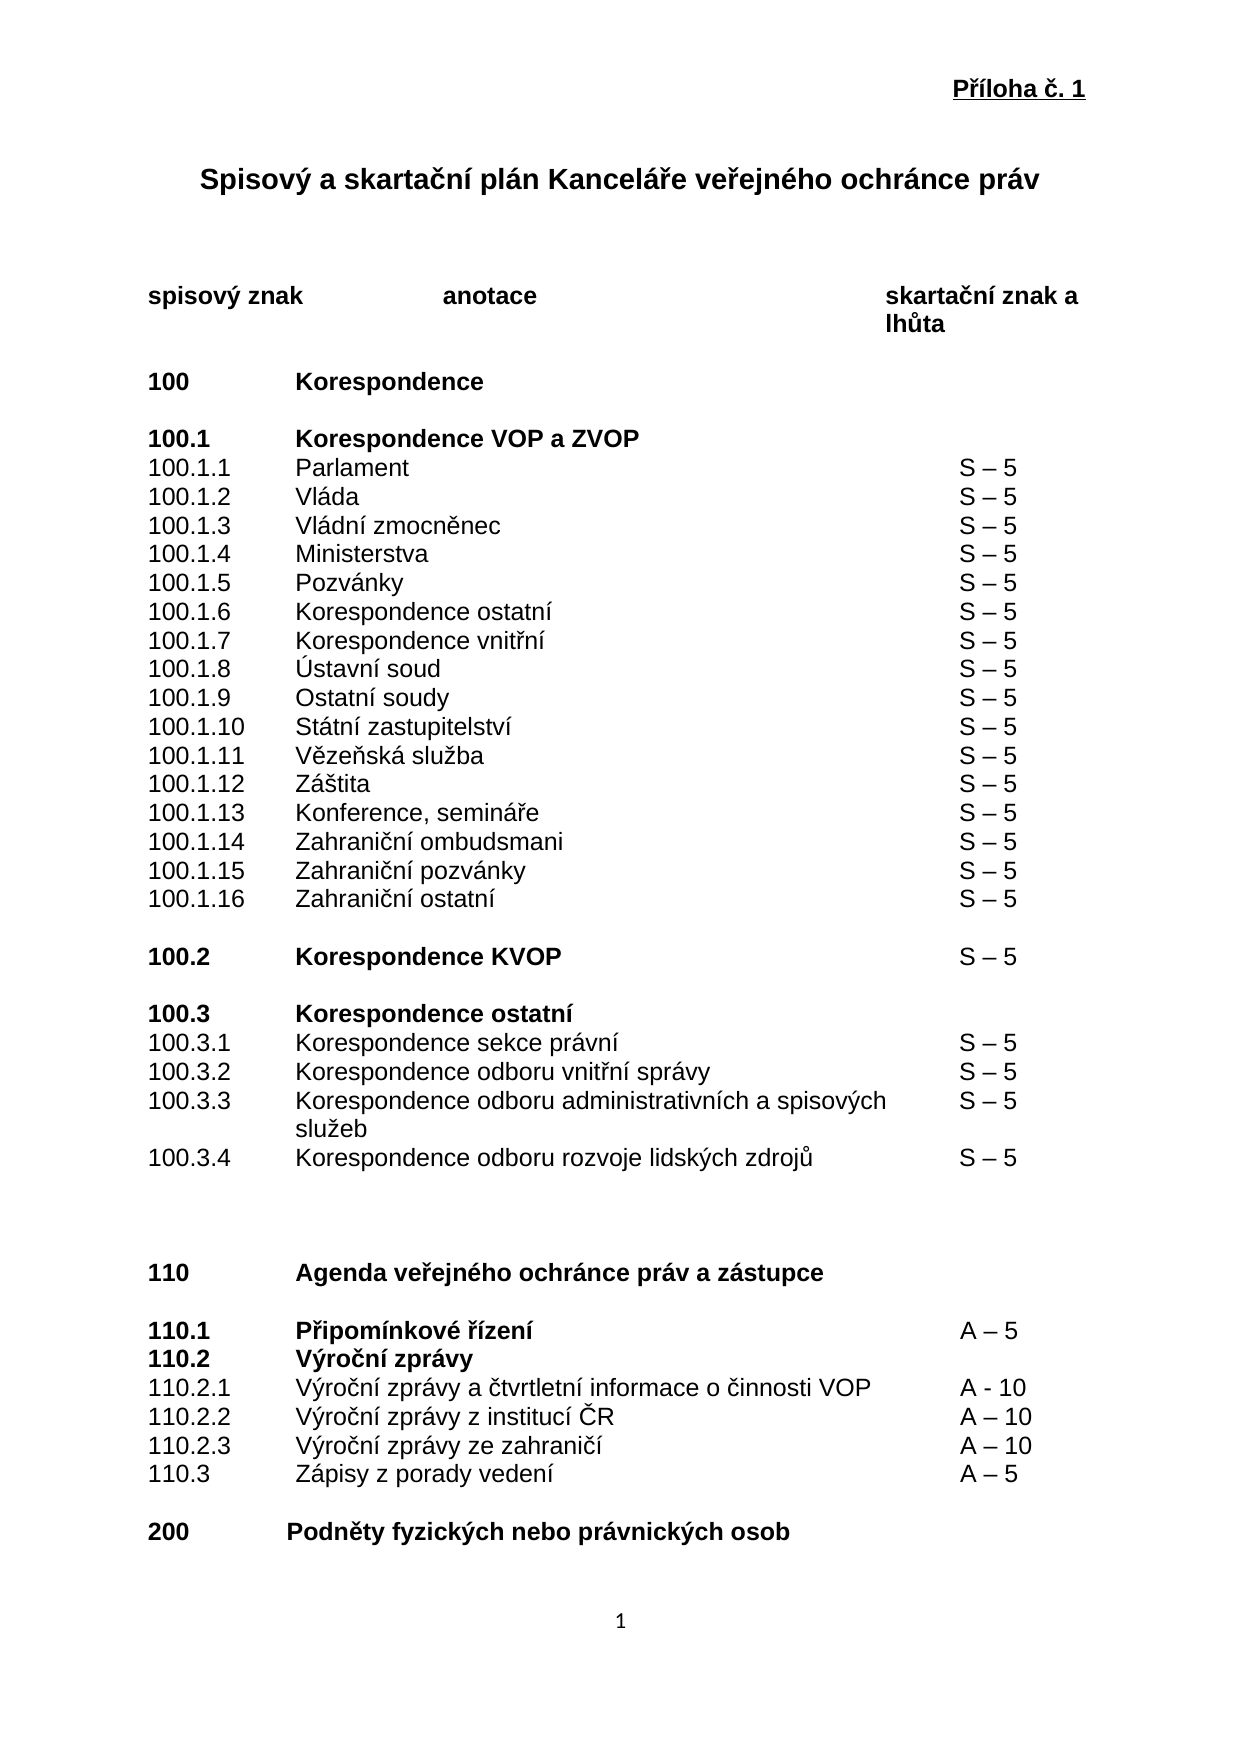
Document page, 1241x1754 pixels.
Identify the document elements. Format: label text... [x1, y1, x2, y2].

text 110.2 Výroční zprávy [148, 1344, 1093, 1373]
text 100.1.12 Záštita S – 5 [148, 769, 1093, 798]
text 110.3 Zápisy z porady vedení A – 5 [148, 1459, 1093, 1488]
text 110.2.2 Výroční zprávy z institucí ČR A – 10 [148, 1402, 1093, 1431]
text 100.1.7 Korespondence vnitřní S – 5 [148, 626, 1093, 654]
text 100.1.6 Korespondence ostatní S – 5 [148, 597, 1093, 626]
text 100.1.13 Konference, semináře S – 5 [148, 798, 1093, 827]
text 110 Agenda veřejného ochránce práv a zástupce [148, 1258, 1093, 1287]
text 100.1.8 Ústavní soud S – 5 [148, 654, 1093, 683]
text 100.1.16 Zahraniční ostatní S – 5 [148, 884, 1093, 913]
text 110.1 Připomínkové řízení A – 5 [148, 1316, 1093, 1344]
text 100.3.2 Korespondence odboru vnitřní správy S – 5 [148, 1057, 1093, 1086]
text 200 Podněty fyzických nebo právnických osob [148, 1517, 1093, 1546]
text 100.1.11 Vězeňská služba S – 5 [148, 741, 1093, 769]
text 100.3.3 Korespondence odboru administrativních a spisových S – 5 [148, 1086, 1093, 1114]
text 100.3.4 Korespondence odboru rozvoje lidských zdrojů S – 5 [148, 1143, 1093, 1172]
text 100.2 Korespondence KVOP S – 5 [148, 942, 1093, 971]
text 110.2.1 Výroční zprávy a čtvrtletní informace o činnosti VOP A - 10 [148, 1373, 1093, 1402]
text 100.1.5 Pozvánky S – 5 [148, 568, 1093, 597]
text 100.1 Korespondence VOP a ZVOP [148, 424, 1093, 453]
text spisový znak anotace skartační znak a lhůta [148, 281, 1093, 338]
text 100.1.10 Státní zastupitelství S – 5 [148, 712, 1093, 741]
text Příloha č. 1 [148, 74, 1093, 103]
text 100.3.1 Korespondence sekce právní S – 5 [148, 1028, 1093, 1057]
text 100 Korespondence [148, 367, 1093, 396]
text 100.1.1 Parlament S – 5 [148, 453, 1093, 482]
text 100.1.15 Zahraniční pozvánky S – 5 [148, 856, 1093, 884]
text 110.2.3 Výroční zprávy ze zahraničí A – 10 [148, 1431, 1093, 1459]
text 100.1.4 Ministerstva S – 5 [148, 539, 1093, 568]
text 100.1.2 Vláda S – 5 [148, 482, 1093, 511]
text 100.3 Korespondence ostatní [148, 999, 1093, 1028]
text 100.1.9 Ostatní soudy S – 5 [148, 683, 1093, 712]
text služeb [148, 1114, 1093, 1143]
text 100.1.3 Vládní zmocněnec S – 5 [148, 511, 1093, 539]
text Spisový a skartační plán Kanceláře veřejného ochránce práv [148, 162, 1093, 196]
text 100.1.14 Zahraniční ombudsmani S – 5 [148, 827, 1093, 856]
